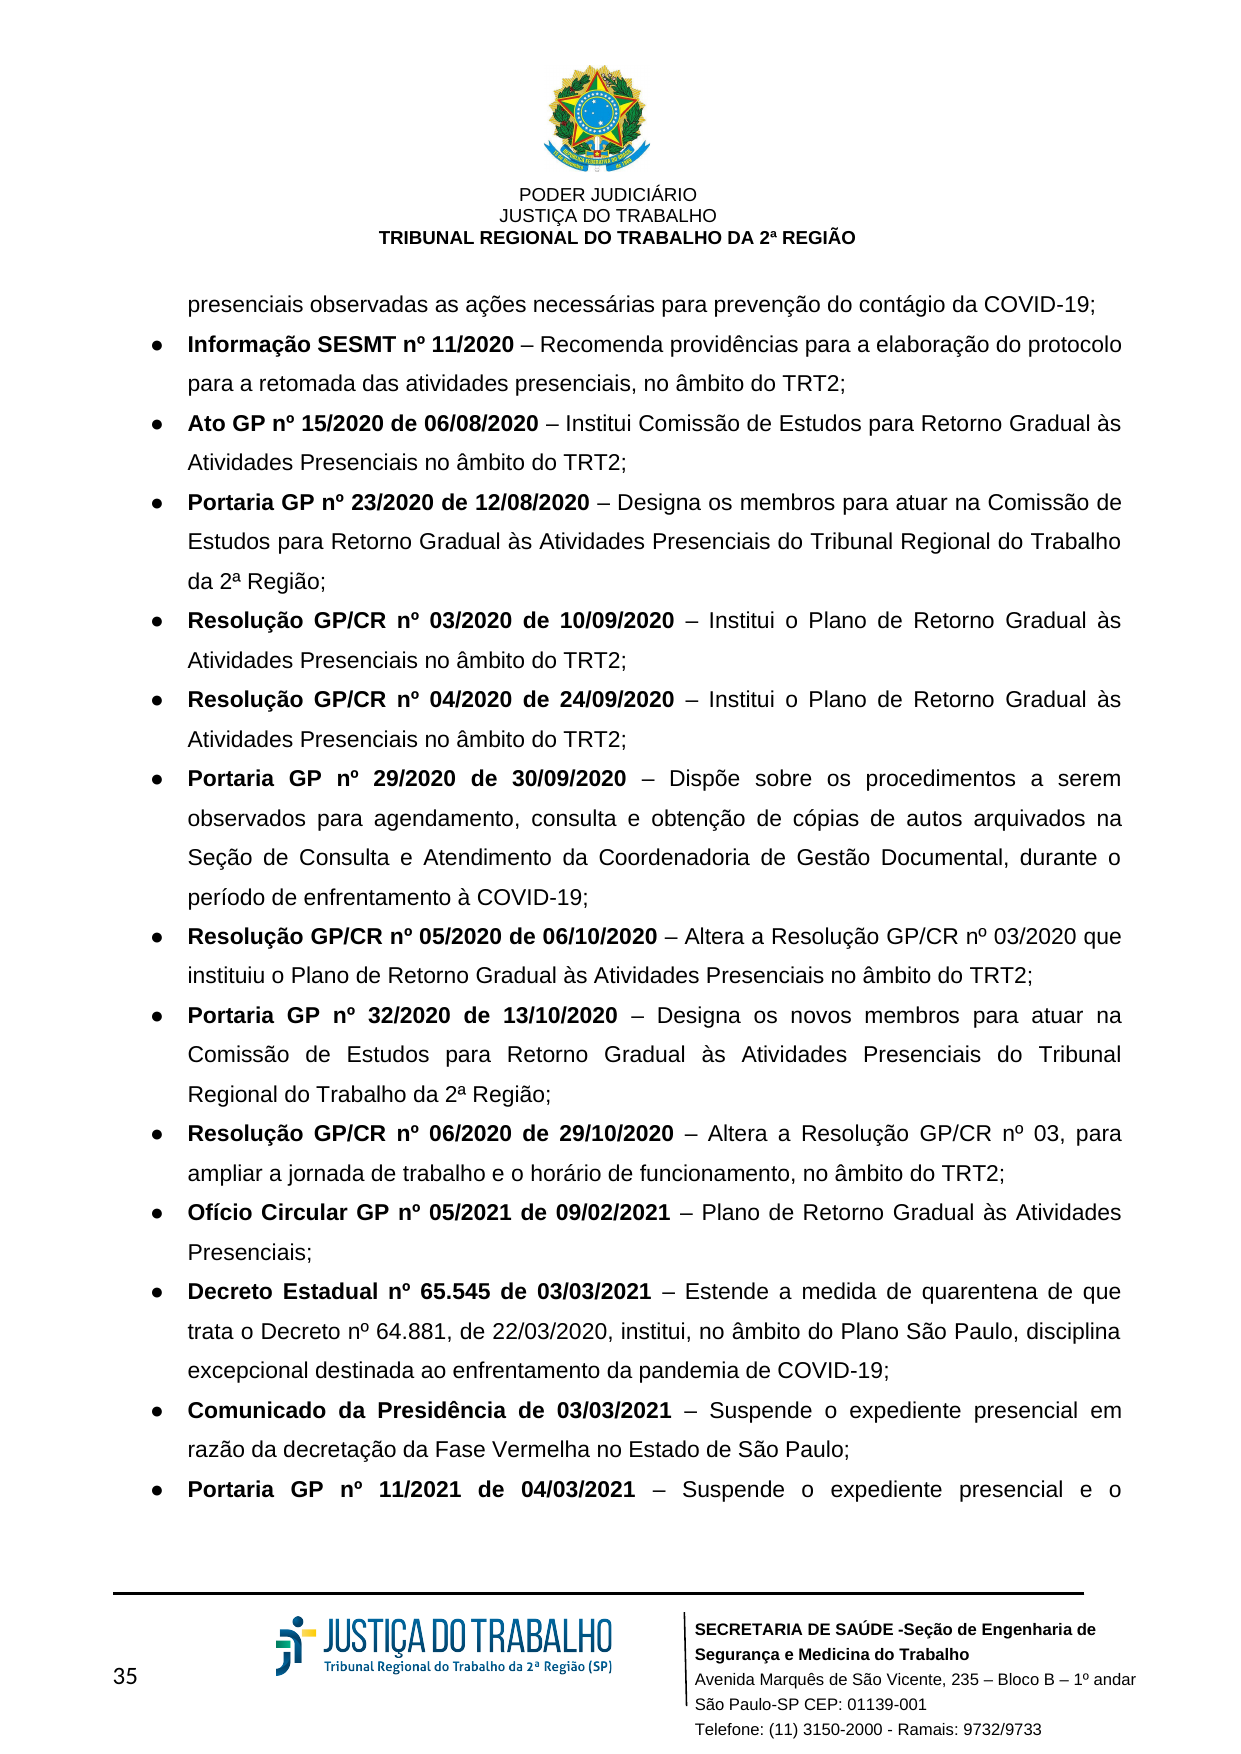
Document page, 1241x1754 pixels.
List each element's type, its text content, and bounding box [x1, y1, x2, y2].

list Decreto Estadual nº 65.545 de 03/03/2021 – Estende a medida de quarentena de que trata o Decreto nº 64.881, de 22/03/2020, institui, no âmbito do Plano São Paulo, disciplina excepcional destinada ao enfrentamento da pandemia de COVID-19; [150, 1278, 1122, 1384]
list Portaria GP nº 11/2021 de 04/03/2021 – Suspende o expediente presencial e o [150, 1476, 1122, 1502]
list Resolução GP/CR nº 03/2020 de 10/09/2020 – Institui o Plano de Retorno Gradual às Atividades Presenciais no âmbito do TRT2; [150, 607, 1122, 673]
list presenciais observadas as ações necessárias para prevenção do contágio da COVID-19; [150, 291, 1122, 318]
list Portaria GP nº 23/2020 de 12/08/2020 – Designa os membros para atuar na Comissão de Estudos para Retorno Gradual às Atividades Presenciais do Tribunal Regional do Trabalho da 2ª Região; [150, 489, 1122, 594]
list Ato GP nº 15/2020 de 06/08/2020 – Institui Comissão de Estudos para Retorno Gradual às Atividades Presenciais no âmbito do TRT2; [150, 410, 1122, 476]
list Resolução GP/CR nº 06/2020 de 29/10/2020 – Altera a Resolução GP/CR nº 03, para ampliar a jornada de trabalho e o horário de funcionamento, no âmbito do TRT2; [150, 1120, 1122, 1186]
picture [543, 65, 650, 172]
list Comunicado da Presidência de 03/03/2021 – Suspende o expediente presencial em razão da decretação da Fase Vermelha no Estado de São Paulo; [150, 1397, 1122, 1463]
list Informação SESMT nº 11/2020 – Recomenda providências para a elaboração do protocolo para a retomada das atividades presenciais, no âmbito do TRT2; [150, 331, 1122, 397]
picture [276, 1616, 612, 1676]
list Portaria GP nº 32/2020 de 13/10/2020 – Designa os novos membros para atuar na Comissão de Estudos para Retorno Gradual às Atividades Presenciais do Tribunal Regional do Trabalho da 2ª Região; [150, 1002, 1122, 1107]
list Ofício Circular GP nº 05/2021 de 09/02/2021 – Plano de Retorno Gradual às Atividades Presenciais; [150, 1199, 1122, 1265]
list Resolução GP/CR nº 05/2020 de 06/10/2020 – Altera a Resolução GP/CR nº 03/2020 que instituiu o Plano de Retorno Gradual às Atividades Presenciais no âmbito do TRT2; [150, 923, 1122, 989]
list Resolução GP/CR nº 04/2020 de 24/09/2020 – Institui o Plano de Retorno Gradual às Atividades Presenciais no âmbito do TRT2; [150, 686, 1122, 752]
list Portaria GP nº 29/2020 de 30/09/2020 – Dispõe sobre os procedimentos a serem observados para agendamento, consulta e obtenção de cópias de autos arquivados na Seção de Consulta e Atendimento da Coordenadoria de Gestão Documental, durante o período de enfrentamento à COVID-19; [150, 765, 1122, 910]
